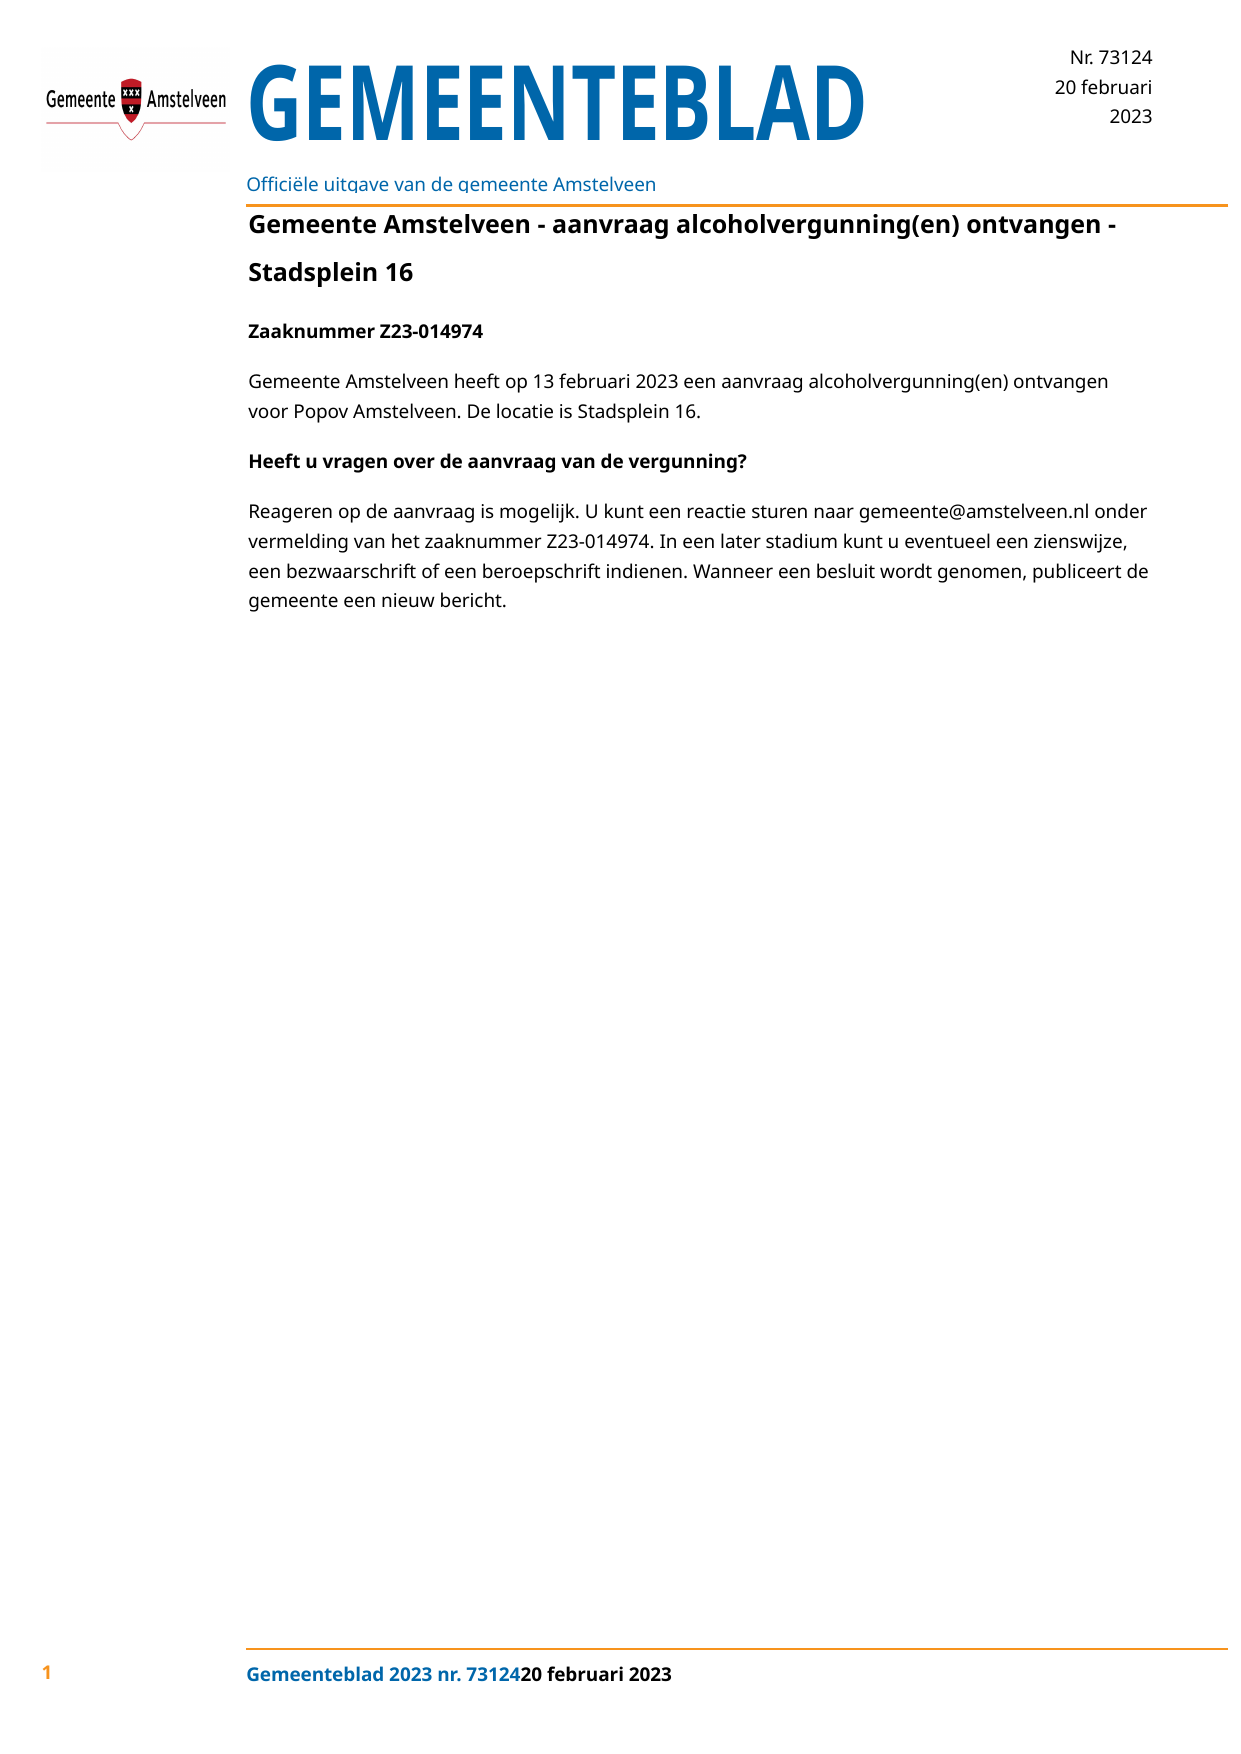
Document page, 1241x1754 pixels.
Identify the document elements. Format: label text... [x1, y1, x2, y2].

picture [41, 47, 231, 172]
text Heeft u vragen over de aanvraag van de vergunning? [248, 448, 1152, 474]
text Zaaknummer Z23-014974 [248, 318, 1152, 344]
text Reageren op de aanvraag is mogelijk. U kunt een reactie sturen naar gemeente@amstelveen.nl onder vermelding van het zaaknummer Z23-014974. In een later stadium kunt u eventueel een zienswijze, een bezwaarschrift of een beroepschrift indienen. Wanneer een besluit wordt genomen, publiceert de gemeente een nieuw bericht. [248, 499, 1152, 613]
text Gemeente Amstelveen heeft op 13 februari 2023 een aanvraag alcoholvergunning(en) ontvangen voor Popov Amstelveen. De locatie is Stadsplein 16. [248, 368, 1152, 424]
text Gemeente Amstelveen - aanvraag alcoholvergunning(en) ontvangen - Stadsplein 16 [248, 207, 1152, 288]
